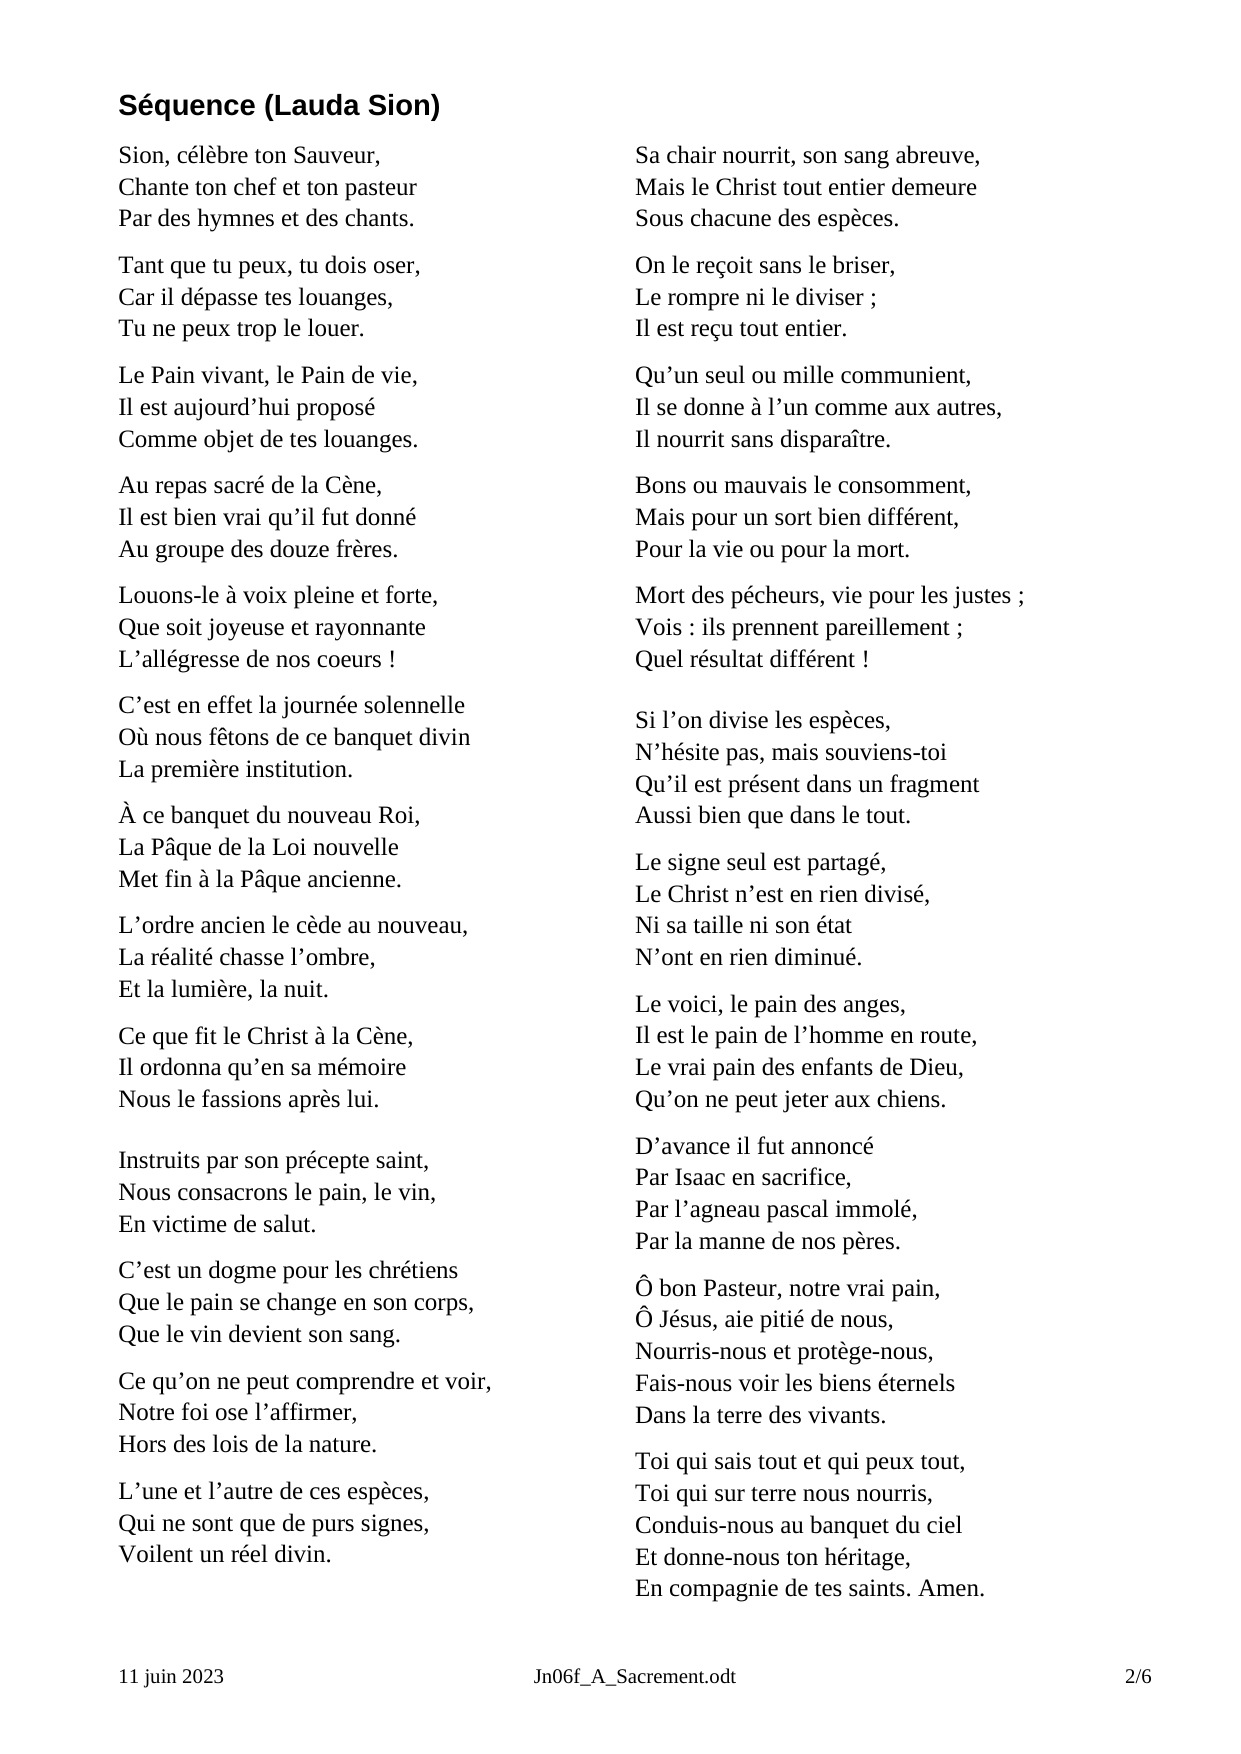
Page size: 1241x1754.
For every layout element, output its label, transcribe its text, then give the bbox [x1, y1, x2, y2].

text Ce qu’on ne peut comprendre et voir, [118, 1367, 635, 1394]
text En victime de salut. [118, 1210, 635, 1238]
text Mais le Christ tout entier demeure [635, 173, 1152, 200]
text La Pâque de la Loi nouvelle [118, 833, 635, 861]
text Ô bon Pasteur, notre vrai pain, [635, 1274, 1152, 1301]
text Sous chacune des espèces. [635, 204, 1152, 232]
text Qu’on ne peut jeter aux chiens. [635, 1085, 1152, 1113]
text Qui ne sont que de purs signes, [118, 1509, 635, 1536]
text Notre foi ose l’affirmer, [118, 1398, 635, 1426]
text Par Isaac en sacrifice, [635, 1163, 1152, 1191]
text Il est reçu tout entier. [635, 314, 1152, 342]
text Par des hymnes et des chants. [118, 204, 635, 232]
text Comme objet de tes louanges. [118, 425, 635, 452]
text Il nourrit sans disparaître. [635, 425, 1152, 452]
text Le vrai pain des enfants de Dieu, [635, 1053, 1152, 1081]
text Tant que tu peux, tu dois oser, [118, 251, 635, 279]
text N’ont en rien diminué. [635, 943, 1152, 971]
text Sion, célèbre ton Sauveur, [118, 141, 635, 169]
text Que le vin devient son sang. [118, 1320, 635, 1348]
text Met fin à la Pâque ancienne. [118, 865, 635, 893]
text Instruits par son précepte saint, [118, 1147, 635, 1174]
text Mort des pécheurs, vie pour les justes ; [635, 581, 1152, 609]
text On le reçoit sans le briser, [635, 251, 1152, 279]
text Mais pour un sort bien différent, [635, 503, 1152, 531]
text Pour la vie ou pour la mort. [635, 535, 1152, 562]
text Dans la terre des vivants. [635, 1401, 1152, 1428]
text Et la lumière, la nuit. [118, 975, 635, 1003]
text Aussi bien que dans le tout. [635, 801, 1152, 829]
text Car il dépasse tes louanges, [118, 283, 635, 311]
text Sa chair nourrit, son sang abreuve, [635, 141, 1152, 169]
text L’une et l’autre de ces espèces, [118, 1477, 635, 1504]
subtitle Séquence (Lauda Sion) [118, 88, 1152, 121]
text Toi qui sais tout et qui peux tout, [635, 1447, 1152, 1475]
text Le voici, le pain des anges, [635, 990, 1152, 1018]
text Que soit joyeuse et rayonnante [118, 613, 635, 641]
text Quel résultat différent ! [635, 645, 1152, 673]
text L’ordre ancien le cède au nouveau, [118, 912, 635, 939]
text Conduis-nous au banquet du ciel [635, 1511, 1152, 1538]
text Le signe seul est partagé, [635, 848, 1152, 876]
text Nourris-nous et protège-nous, [635, 1337, 1152, 1365]
text C’est un dogme pour les chrétiens [118, 1257, 635, 1284]
text Il est bien vrai qu’il fut donné [118, 503, 635, 531]
text Voilent un réel divin. [118, 1540, 635, 1568]
text Hors des lois de la nature. [118, 1430, 635, 1458]
text Chante ton chef et ton pasteur [118, 173, 635, 200]
text Ni sa taille ni son état [635, 912, 1152, 939]
text Bons ou mauvais le consomment, [635, 471, 1152, 499]
text Il est aujourd’hui proposé [118, 393, 635, 421]
text Vois : ils prennent pareillement ; [635, 613, 1152, 641]
text Au repas sacré de la Cène, [118, 471, 635, 499]
text La réalité chasse l’ombre, [118, 943, 635, 971]
text Si l’on divise les espèces, [635, 706, 1152, 734]
text Le Pain vivant, le Pain de vie, [118, 361, 635, 389]
text Où nous fêtons de ce banquet divin [118, 723, 635, 751]
text À ce banquet du nouveau Roi, [118, 802, 635, 829]
text Par la manne de nos pères. [635, 1227, 1152, 1255]
text Que le pain se change en son corps, [118, 1288, 635, 1316]
text L’allégresse de nos coeurs ! [118, 645, 635, 673]
text Fais-nous voir les biens éternels [635, 1369, 1152, 1397]
text N’hésite pas, mais souviens-toi [635, 738, 1152, 766]
text Il est le pain de l’homme en route, [635, 1022, 1152, 1049]
text La première institution. [118, 755, 635, 783]
text Tu ne peux trop le louer. [118, 314, 635, 342]
text Il se donne à l’un comme aux autres, [635, 393, 1152, 421]
text Toi qui sur terre nous nourris, [635, 1479, 1152, 1507]
text Ce que fit le Christ à la Cène, [118, 1022, 635, 1049]
text Qu’un seul ou mille communient, [635, 361, 1152, 389]
text En compagnie de tes saints. Amen. [635, 1574, 1152, 1602]
text Et donne-nous ton héritage, [635, 1543, 1152, 1570]
text Louons-le à voix pleine et forte, [118, 581, 635, 609]
text Nous le fassions après lui. [118, 1085, 635, 1113]
text Qu’il est présent dans un fragment [635, 770, 1152, 797]
text Nous consacrons le pain, le vin, [118, 1178, 635, 1206]
text Par l’agneau pascal immolé, [635, 1195, 1152, 1223]
text D’avance il fut annoncé [635, 1132, 1152, 1159]
text Le Christ n’est en rien divisé, [635, 880, 1152, 907]
text Le rompre ni le diviser ; [635, 283, 1152, 311]
text Ô Jésus, aie pitié de nous, [635, 1305, 1152, 1333]
text Au groupe des douze frères. [118, 535, 635, 562]
text Il ordonna qu’en sa mémoire [118, 1053, 635, 1081]
text C’est en effet la journée solennelle [118, 691, 635, 719]
